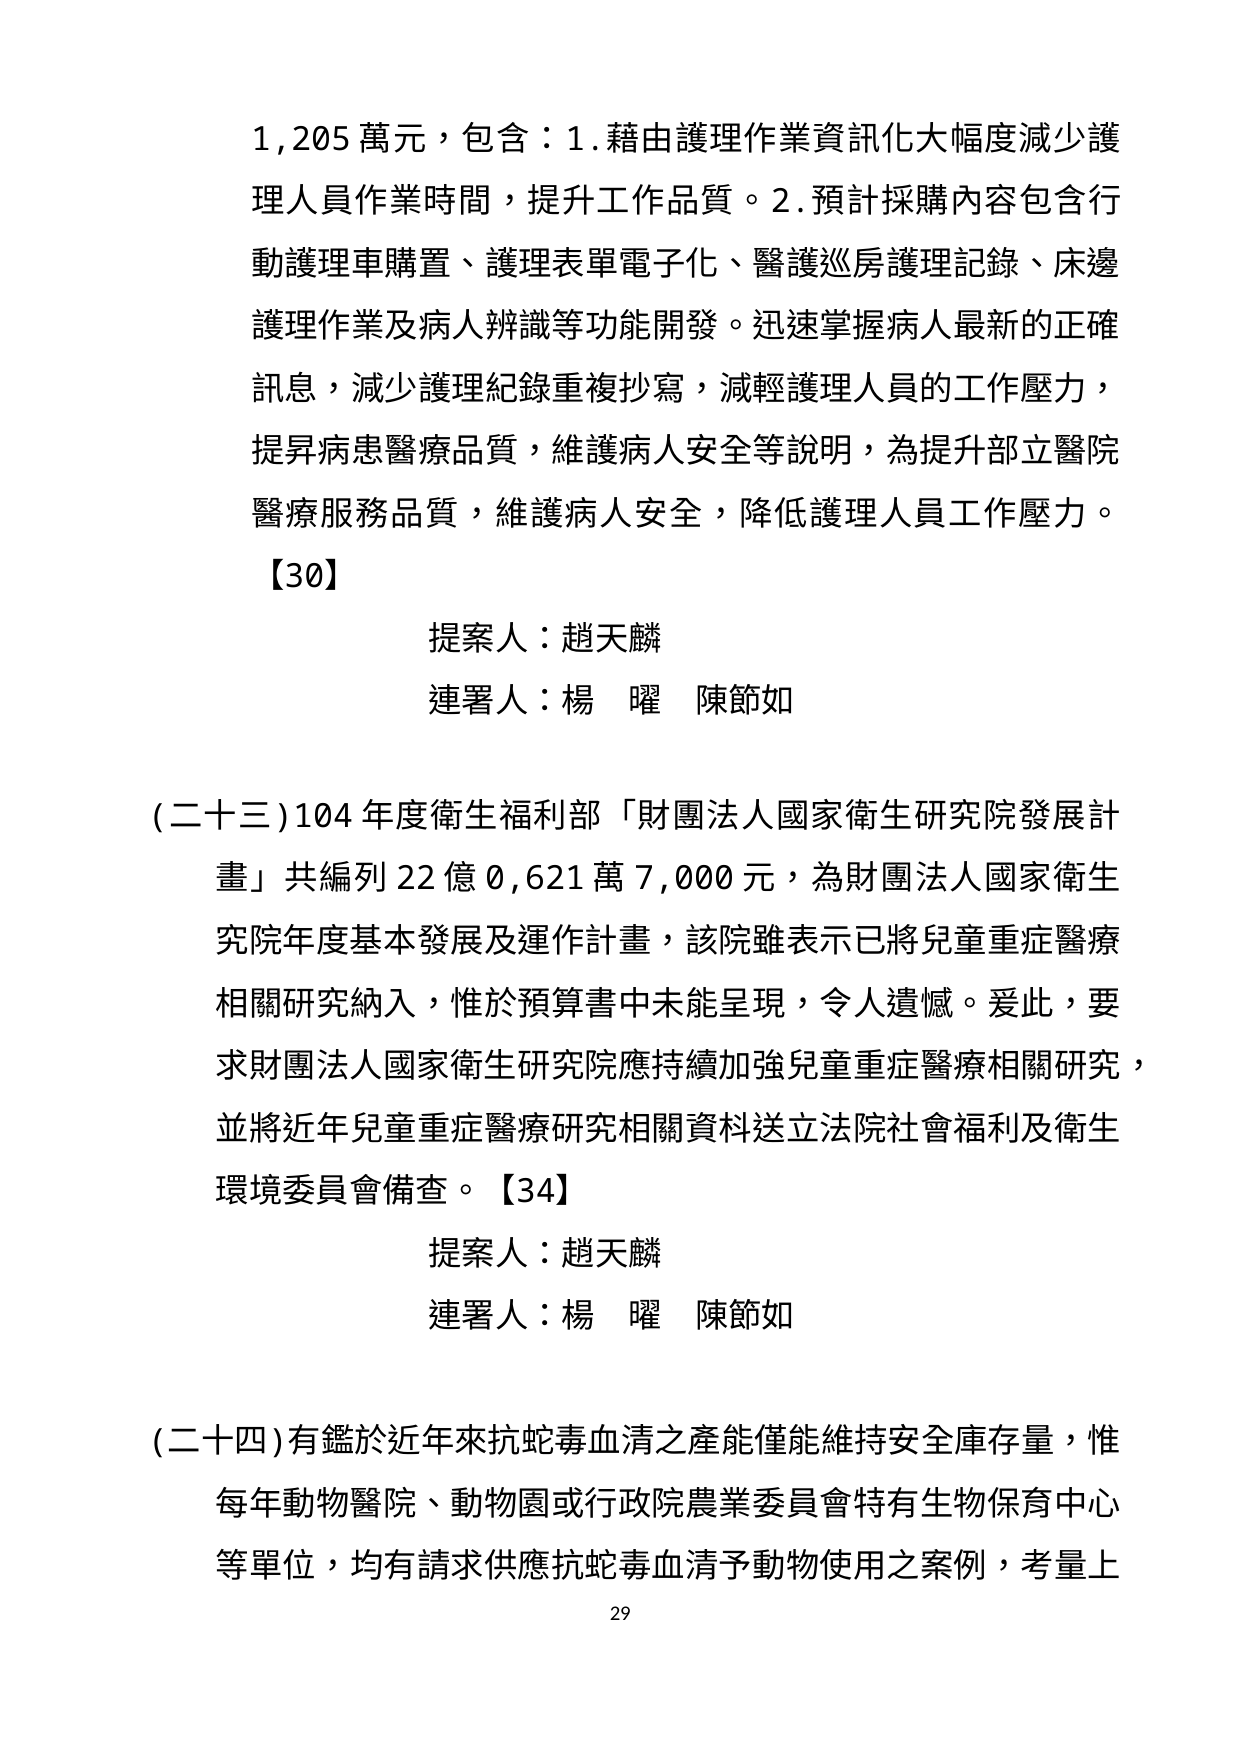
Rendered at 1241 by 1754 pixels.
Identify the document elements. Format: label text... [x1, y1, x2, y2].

text 連署人：楊 曜 陳節如 [151, 657, 1121, 719]
text 提案人：趙天麟 [151, 1209, 1121, 1271]
text (二十四)有鑑於近年來抗蛇毒血清之產能僅能維持安全庫存量，惟每年動物醫院、動物園或行政院農業委員會特有生物保育中心等單位，均有請求供應抗蛇毒血清予動物使用之案例，考量上 [148, 1396, 1122, 1584]
text 連署人：楊 曜 陳節如 [151, 1271, 1121, 1334]
text (二十三)104年度衛生福利部「財團法人國家衛生研究院發展計畫」共編列22億0,621萬7,000元，為財團法人國家衛生究院年度基本發展及運作計畫，該院雖表示已將兒童重症醫療相關研究納入，惟於預算書中未能呈現，令人遺憾。爰此，要求財團法人國家衛生研究院應持續加強兒童重症醫療相關研究，並將近年兒童重症醫療研究相關資枓送立法院社會福利及衛生環境委員會備查。【34】 [148, 771, 1122, 1209]
text 提案人：趙天麟 [151, 594, 1121, 657]
text 1,205萬元，包含：1.藉由護理作業資訊化大幅度減少護理人員作業時間，提升工作品質。2.預計採購內容包含行動護理車購置、護理表單電子化、醫護巡房護理記錄、床邊護理作業及病人辨識等功能開發。迅速掌握病人最新的正確訊息，減少護理紀錄重複抄寫，減輕護理人員的工作壓力，提昇病患醫療品質，維護病人安全等說明，為提升部立醫院醫療服務品質，維護病人安全，降低護理人員工作壓力。【30】 [221, 94, 1122, 594]
